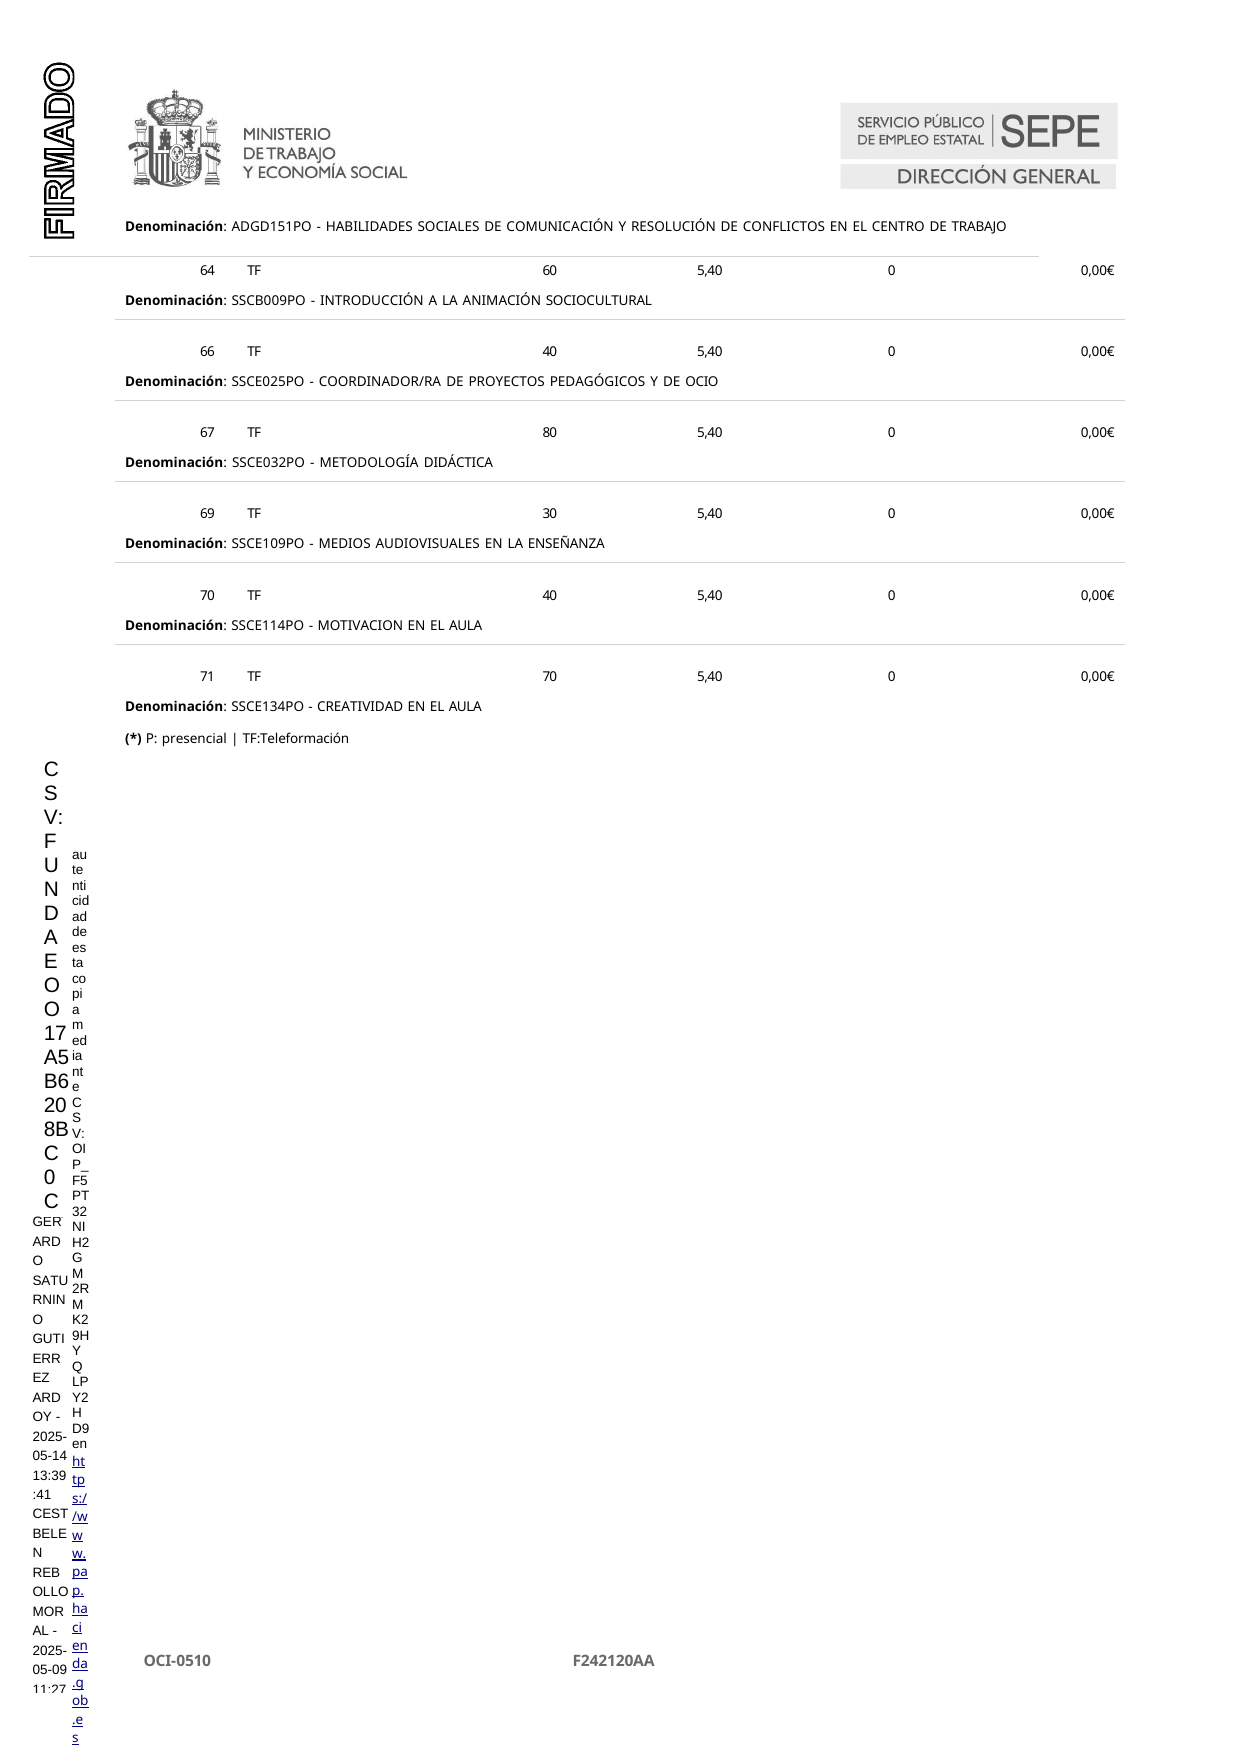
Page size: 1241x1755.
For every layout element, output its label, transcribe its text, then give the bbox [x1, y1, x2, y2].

text 70 TF 40 5,40 0 0,00€ [200, 586, 1137, 604]
text Denominación: SSCE109PO - MEDIOS AUDIOVISUALES EN LA ENSEÑANZA [125, 534, 1137, 553]
text Denominación: SSCE032PO - METODOLOGÍA DIDÁCTICA [125, 453, 1137, 472]
text Denominación: SSCB009PO - INTRODUCCIÓN A LA ANIMACIÓN SOCIOCULTURAL [125, 291, 1137, 309]
text Puede comprobar la autenticidad de esta copia mediante CSV: OIP_F5PT32NIH2GM2RMK29HYQLPY2HD9 en https://www.pap.hacienda.gob.es [72, 846, 89, 1707]
text 64 TF 60 5,40 0 0,00€ [200, 261, 1137, 279]
text Denominación: SSCE114PO - MOTIVACION EN EL AULA [125, 616, 1137, 634]
text Denominación: SSCE134PO - CREATIVIDAD EN EL AULA [125, 697, 1137, 715]
text 66 TF 40 5,40 0 0,00€ [200, 342, 1137, 360]
text Denominación: SSCE025PO - COORDINADOR/RA DE PROYECTOS PEDAGÓGICOS Y DE OCIO [125, 372, 1137, 390]
text 69 TF 30 5,40 0 0,00€ [200, 504, 1137, 523]
text GERARDO SATURNINO GUTIERREZ ARDOY - 2025-05-14 13:39:41 CEST BELEN REBOLLO MORAL - 2025-05-09 11:27:42 CEST [32, 1214, 70, 1692]
text CSV: FUNDAEOO17A5B6208BC0C1AB3000522 [44, 757, 69, 1217]
text (*) P: presencial | TF:Teleformación [125, 729, 1137, 748]
text 71 TF 70 5,40 0 0,00€ [200, 667, 1137, 685]
text 67 TF 80 5,40 0 0,00€ [200, 423, 1137, 441]
